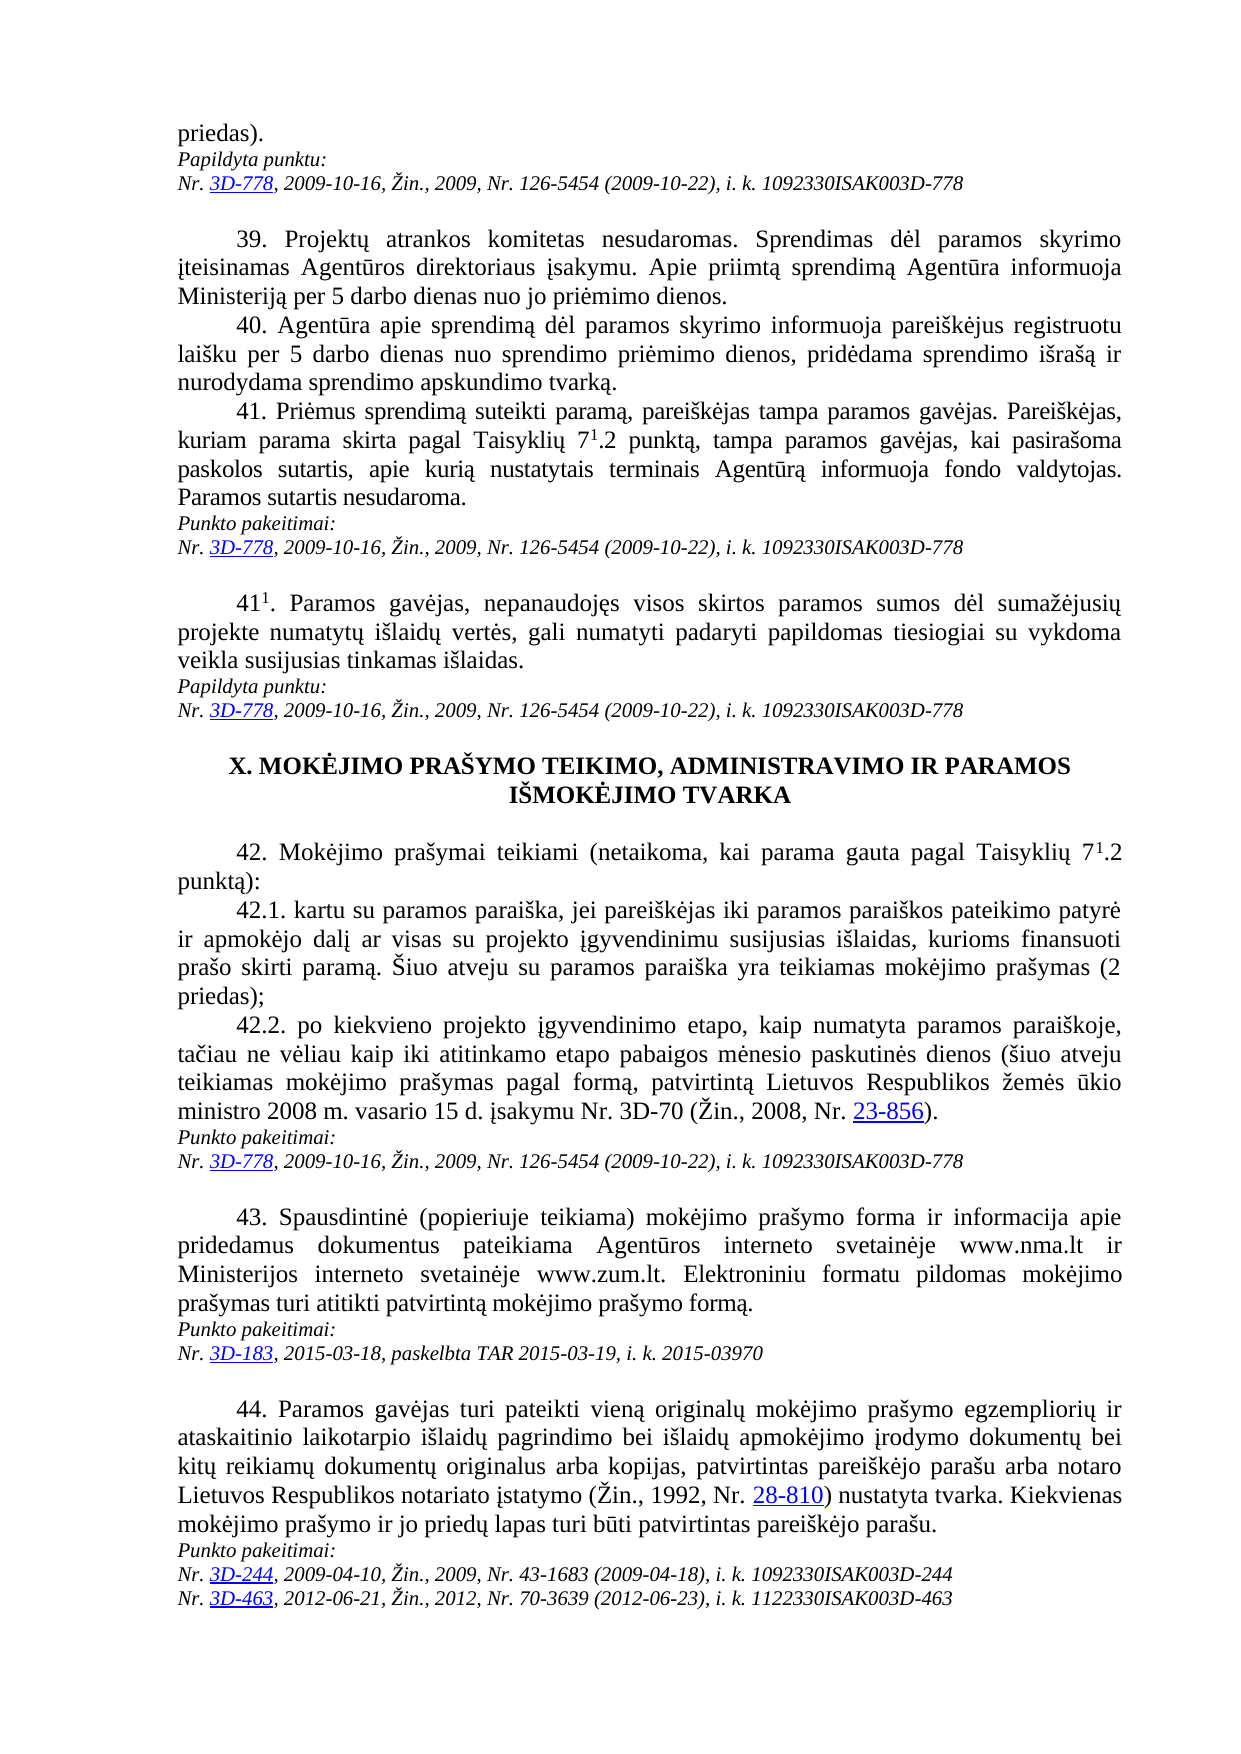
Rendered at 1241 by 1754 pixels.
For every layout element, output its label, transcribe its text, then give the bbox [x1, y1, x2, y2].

text priedas). [177, 118, 1122, 147]
text X. MOKĖJIMO PRAŠYMO TEIKIMO, ADMINISTRAVIMO IR PARAMOS IŠMOKĖJIMO TVARKA [177, 751, 1122, 809]
text Nr. 3D-244, 2009-04-10, Žin., 2009, Nr. 43-1683 (2009-04-18), i. k. 1092330ISAK003D-244 [177, 1562, 1122, 1586]
text 42.2. po kiekvieno projekto įgyvendinimo etapo, kaip numatyta paramos paraiškoje, tačiau ne vėliau kaip iki atitinkamo etapo pabaigos mėnesio paskutinės dienos (šiuo atveju teikiamas mokėjimo prašymas pagal formą, patvirtintą Lietuvos Respublikos žemės ūkio ministro 2008 m. vasario 15 d. įsakymu Nr. 3D-70 (Žin., 2008, Nr. 23-856). [177, 1010, 1122, 1125]
text 41. Priėmus sprendimą suteikti paramą, pareiškėjas tampa paramos gavėjas. Pareiškėjas, kuriam parama skirta pagal Taisyklių 71.2 punktą, tampa paramos gavėjas, kai pasirašoma paskolos sutartis, apie kurią nustatytais terminais Agentūrą informuoja fondo valdytojas. Paramos sutartis nesudaroma. [177, 396, 1122, 511]
text 39. Projektų atrankos komitetas nesudaromas. Sprendimas dėl paramos skyrimo įteisinamas Agentūros direktoriaus įsakymu. Apie priimtą sprendimą Agentūra informuoja Ministeriją per 5 darbo dienas nuo jo priėmimo dienos. [177, 224, 1122, 310]
text 44. Paramos gavėjas turi pateikti vieną originalų mokėjimo prašymo egzempliorių ir ataskaitinio laikotarpio išlaidų pagrindimo bei išlaidų apmokėjimo įrodymo dokumentų bei kitų reikiamų dokumentų originalus arba kopijas, patvirtintas pareiškėjo parašu arba notaro Lietuvos Respublikos notariato įstatymo (Žin., 1992, Nr. 28-810) nustatyta tvarka. Kiekvienas mokėjimo prašymo ir jo priedų lapas turi būti patvirtintas pareiškėjo parašu. [177, 1394, 1122, 1537]
text 43. Spausdintinė (popieriuje teikiama) mokėjimo prašymo forma ir informacija apie pridedamus dokumentus pateikiama Agentūros interneto svetainėje www.nma.lt ir Ministerijos interneto svetainėje www.zum.lt. Elektroniniu formatu pildomas mokėjimo prašymas turi atitikti patvirtintą mokėjimo prašymo formą. [177, 1202, 1122, 1317]
text Nr. 3D-463, 2012-06-21, Žin., 2012, Nr. 70-3639 (2012-06-23), i. k. 1122330ISAK003D-463 [177, 1586, 1122, 1610]
text 42.1. kartu su paramos paraiška, jei pareiškėjas iki paramos paraiškos pateikimo patyrė ir apmokėjo dalį ar visas su projekto įgyvendinimu susijusias išlaidas, kurioms finansuoti prašo skirti paramą. Šiuo atveju su paramos paraiška yra teikiamas mokėjimo prašymas (2 priedas); [177, 895, 1122, 1010]
text 42. Mokėjimo prašymai teikiami (netaikoma, kai parama gauta pagal Taisyklių 71.2 punktą): [177, 837, 1122, 895]
text Papildyta punktu: [177, 147, 1122, 171]
text 411. Paramos gavėjas, nepanaudojęs visos skirtos paramos sumos dėl sumažėjusių projekte numatytų išlaidų vertės, gali numatyti padaryti papildomas tiesiogiai su vykdoma veikla susijusias tinkamas išlaidas. [177, 588, 1122, 674]
text Nr. 3D-778, 2009-10-16, Žin., 2009, Nr. 126-5454 (2009-10-22), i. k. 1092330ISAK003D-778 [177, 698, 1122, 722]
text Nr. 3D-778, 2009-10-16, Žin., 2009, Nr. 126-5454 (2009-10-22), i. k. 1092330ISAK003D-778 [177, 535, 1122, 559]
text Punkto pakeitimai: [177, 511, 1122, 535]
text Nr. 3D-183, 2015-03-18, paskelbta TAR 2015-03-19, i. k. 2015-03970 [177, 1341, 1122, 1365]
text Punkto pakeitimai: [177, 1537, 1122, 1562]
text Papildyta punktu: [177, 674, 1122, 698]
text Punkto pakeitimai: [177, 1125, 1122, 1149]
text Punkto pakeitimai: [177, 1317, 1122, 1341]
text Nr. 3D-778, 2009-10-16, Žin., 2009, Nr. 126-5454 (2009-10-22), i. k. 1092330ISAK003D-778 [177, 171, 1122, 195]
text 40. Agentūra apie sprendimą dėl paramos skyrimo informuoja pareiškėjus registruotu laišku per 5 darbo dienas nuo sprendimo priėmimo dienos, pridėdama sprendimo išrašą ir nurodydama sprendimo apskundimo tvarką. [177, 310, 1122, 396]
text Nr. 3D-778, 2009-10-16, Žin., 2009, Nr. 126-5454 (2009-10-22), i. k. 1092330ISAK003D-778 [177, 1149, 1122, 1173]
